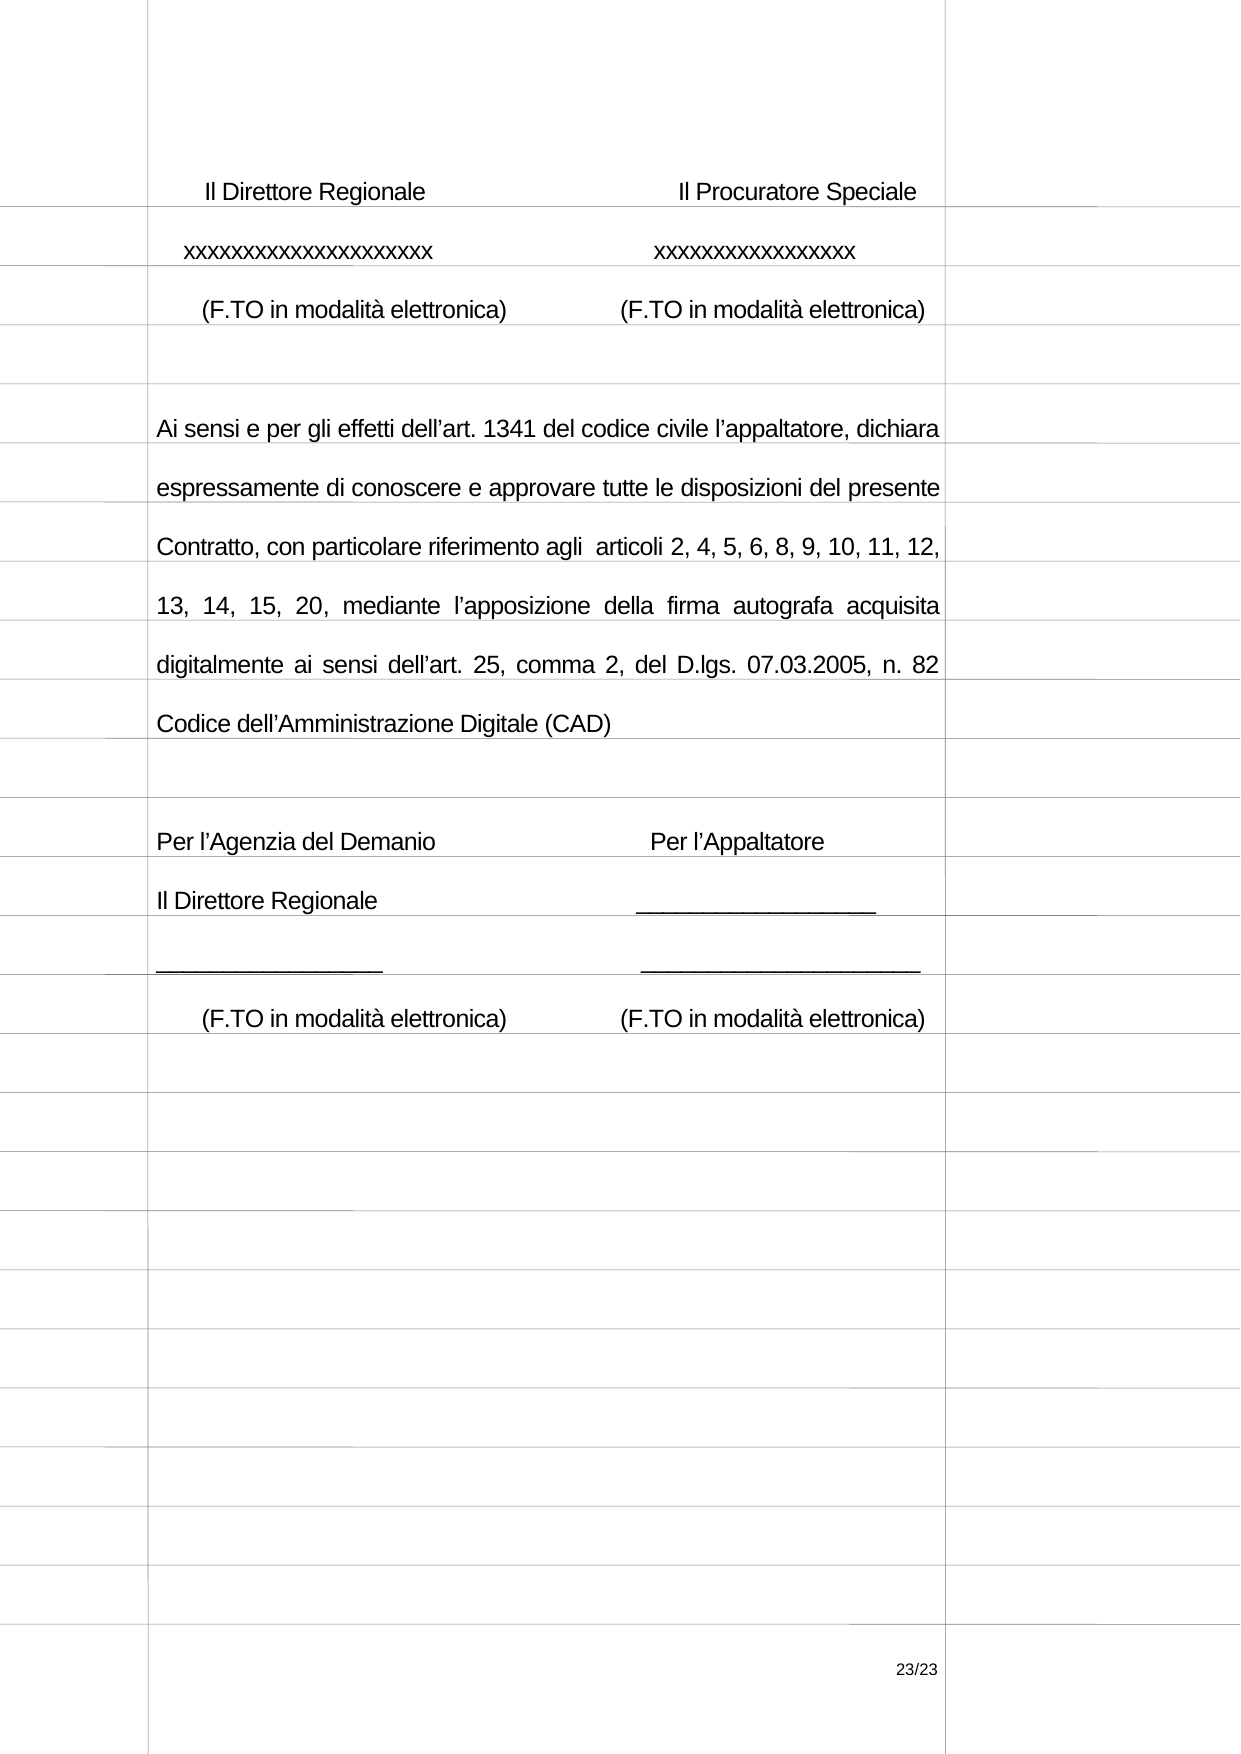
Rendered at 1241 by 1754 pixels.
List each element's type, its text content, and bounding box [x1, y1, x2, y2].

text [156, 1034, 941, 1039]
text digitalmente ai sensi dell’art. 25, comma 2, del D.lgs. 07.03.2005, n. 82 [156, 621, 941, 678]
text (F.TO in modalità elettronica) (F.TO in modalità elettronica) [156, 272, 941, 324]
text 13, 14, 15, 20, mediante l’apposizione della firma autografa acquisita [156, 562, 941, 619]
text [156, 975, 941, 980]
text (F.TO in modalità elettronica) (F.TO in modalità elettronica) [156, 980, 941, 1033]
text [156, 207, 941, 213]
text Ai sensi e per gli effetti dell’art. 1341 del codice civile l’appaltatore, dichiara [156, 390, 941, 442]
text Codice dell’Amministrazione Digitale (CAD) [156, 680, 941, 738]
text [156, 326, 941, 331]
text Il Direttore Regionale Il Procuratore Speciale [156, 153, 941, 206]
text [156, 916, 941, 921]
text _________________ _____________________ [156, 921, 941, 974]
text Il Direttore Regionale __________________ [156, 862, 941, 915]
text espressamente di conoscere e approvare tutte le disposizioni del presente [156, 444, 941, 501]
text [156, 857, 941, 862]
text xxxxxxxxxxxxxxxxxxxxx xxxxxxxxxxxxxxxxx [156, 213, 941, 265]
text Per l’Agenzia del Demanio Per l’Appaltatore [156, 803, 941, 856]
text Contratto, con particolare riferimento agli articoli 2, 4, 5, 6, 8, 9, 10, 11, 12, [156, 503, 941, 560]
text [156, 267, 941, 272]
